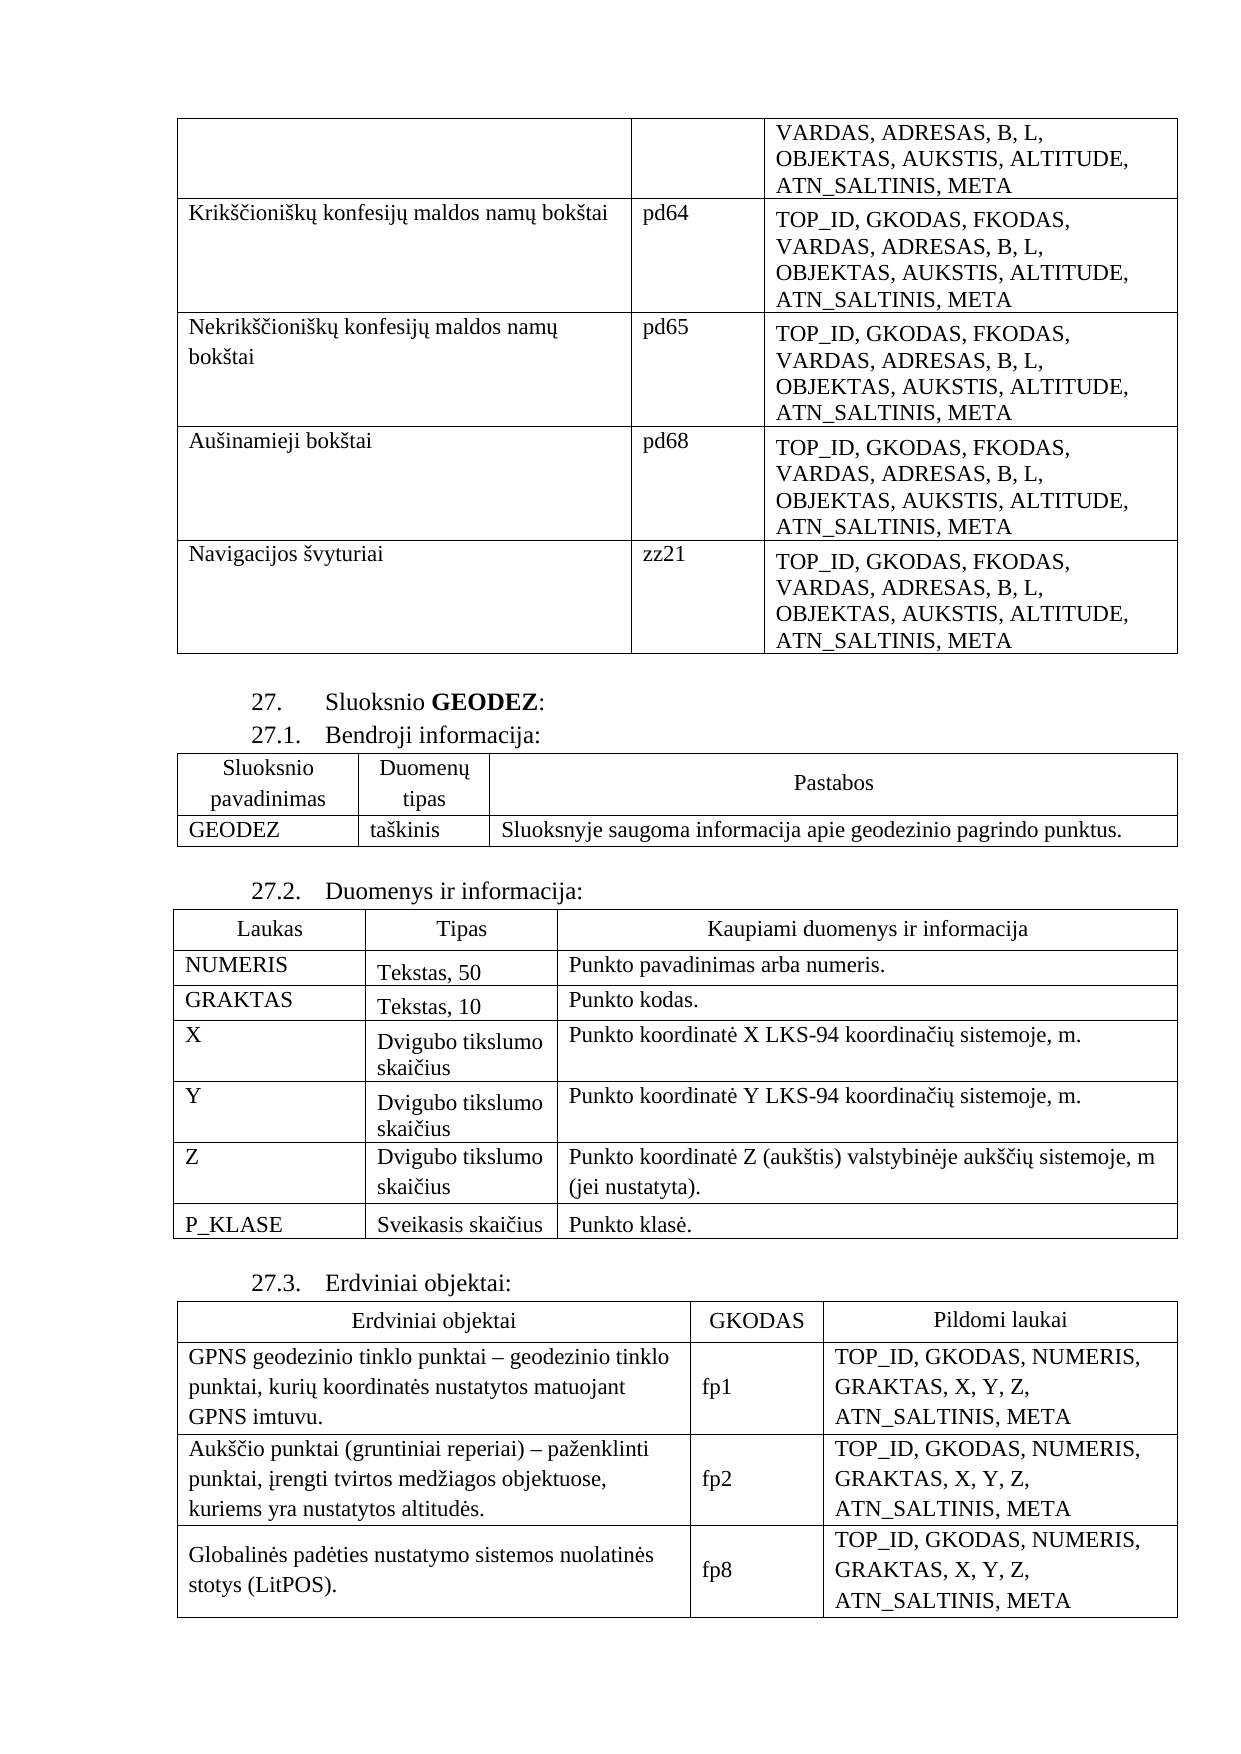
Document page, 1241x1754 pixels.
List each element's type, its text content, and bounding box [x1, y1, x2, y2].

table_cell TOP_ID, GKODAS, NUMERIS, GRAKTAS, X, Y, Z, ATN_SALTINIS, META [824, 1343, 1177, 1434]
table_cell Aušinamieji bokštai [178, 427, 631, 539]
table_cell VARDAS, ADRESAS, B, L, OBJEKTAS, AUKSTIS, ALTITUDE, ATN_SALTINIS, META [765, 119, 1177, 198]
table_cell fp8 [691, 1526, 823, 1617]
table_cell Punkto koordinatė X LKS-94 koordinačių sistemoje, m. [558, 1021, 1177, 1081]
table_cell Punkto koordinatė Z (aukštis) valstybinėje aukščių sistemoje, m (jei nustatyta). [558, 1143, 1177, 1203]
table_cell TOP_ID, GKODAS, FKODAS, VARDAS, ADRESAS, B, L, OBJEKTAS, AUKSTIS, ALTITUDE, ATN_SALTINIS, META [765, 199, 1177, 312]
table_cell Z [174, 1143, 365, 1203]
table_header Kaupiami duomenys ir informacija [558, 910, 1177, 950]
table_cell Dvigubo tikslumo skaičius [366, 1143, 557, 1203]
table_cell Punkto klasė. [558, 1204, 1177, 1238]
table_cell GRAKTAS [174, 986, 365, 1019]
table_header Pildomi laukai [824, 1302, 1177, 1342]
table_cell Dvigubo tikslumo skaičius [366, 1082, 557, 1142]
table_cell Dvigubo tikslumo skaičius [366, 1021, 557, 1081]
text 27.2. Duomenys ir informacija: [177, 876, 1181, 904]
table_header Sluoksnio pavadinimas [178, 754, 358, 815]
table_cell X [174, 1021, 365, 1081]
table_header Duomenų tipas [359, 754, 489, 815]
table_cell taškinis [359, 816, 489, 846]
table_cell Punkto kodas. [558, 986, 1177, 1019]
table_cell TOP_ID, GKODAS, NUMERIS, GRAKTAS, X, Y, Z, ATN_SALTINIS, META [824, 1435, 1177, 1525]
table_cell GEODEZ [178, 816, 358, 846]
table_cell Nekrikščioniškų konfesijų maldos namų bokštai [178, 313, 631, 426]
table_cell TOP_ID, GKODAS, FKODAS, VARDAS, ADRESAS, B, L, OBJEKTAS, AUKSTIS, ALTITUDE, ATN_SALTINIS, META [765, 427, 1177, 539]
table_cell [178, 119, 631, 198]
table_header Tipas [366, 910, 557, 950]
table_cell TOP_ID, GKODAS, FKODAS, VARDAS, ADRESAS, B, L, OBJEKTAS, AUKSTIS, ALTITUDE, ATN_SALTINIS, META [765, 541, 1177, 653]
table_cell pd64 [632, 199, 764, 312]
table_cell NUMERIS [174, 951, 365, 985]
table_cell Krikščioniškų konfesijų maldos namų bokštai [178, 199, 631, 312]
table_cell Sveikasis skaičius [366, 1204, 557, 1238]
table_cell GPNS geodezinio tinklo punktai – geodezinio tinklo punktai, kurių koordinatės nustatytos matuojant GPNS imtuvu. [178, 1343, 690, 1434]
table_cell Tekstas, 50 [366, 951, 557, 985]
table_cell Aukščio punktai (gruntiniai reperiai) – paženklinti punktai, įrengti tvirtos medžiagos objektuose, kuriems yra nustatytos altitudės. [178, 1435, 690, 1525]
table_header Pastabos [490, 754, 1177, 815]
table_cell Punkto koordinatė Y LKS-94 koordinačių sistemoje, m. [558, 1082, 1177, 1142]
table_cell pd65 [632, 313, 764, 426]
table_cell Tekstas, 10 [366, 986, 557, 1019]
table_cell TOP_ID, GKODAS, FKODAS, VARDAS, ADRESAS, B, L, OBJEKTAS, AUKSTIS, ALTITUDE, ATN_SALTINIS, META [765, 313, 1177, 426]
text 27.3. Erdviniai objektai: [177, 1268, 1181, 1296]
table_cell Sluoksnyje saugoma informacija apie geodezinio pagrindo punktus. [490, 816, 1177, 846]
table_cell fp1 [691, 1343, 823, 1434]
table_header Laukas [174, 910, 365, 950]
table_cell fp2 [691, 1435, 823, 1525]
table_cell zz21 [632, 541, 764, 653]
table_cell Globalinės padėties nustatymo sistemos nuolatinės stotys (LitPOS). [178, 1526, 690, 1617]
text 27. Sluoksnio GEODEZ: [177, 687, 1181, 716]
table_cell pd68 [632, 427, 764, 539]
table_cell Y [174, 1082, 365, 1142]
table_cell TOP_ID, GKODAS, NUMERIS, GRAKTAS, X, Y, Z, ATN_SALTINIS, META [824, 1526, 1177, 1617]
table_cell [632, 119, 764, 198]
table_header Erdviniai objektai [178, 1302, 690, 1342]
table_header GKODAS [691, 1302, 823, 1342]
text 27.1. Bendroji informacija: [177, 720, 1181, 749]
table_cell P_KLASE [174, 1204, 365, 1238]
table_cell Navigacijos švyturiai [178, 541, 631, 653]
table_cell Punkto pavadinimas arba numeris. [558, 951, 1177, 985]
